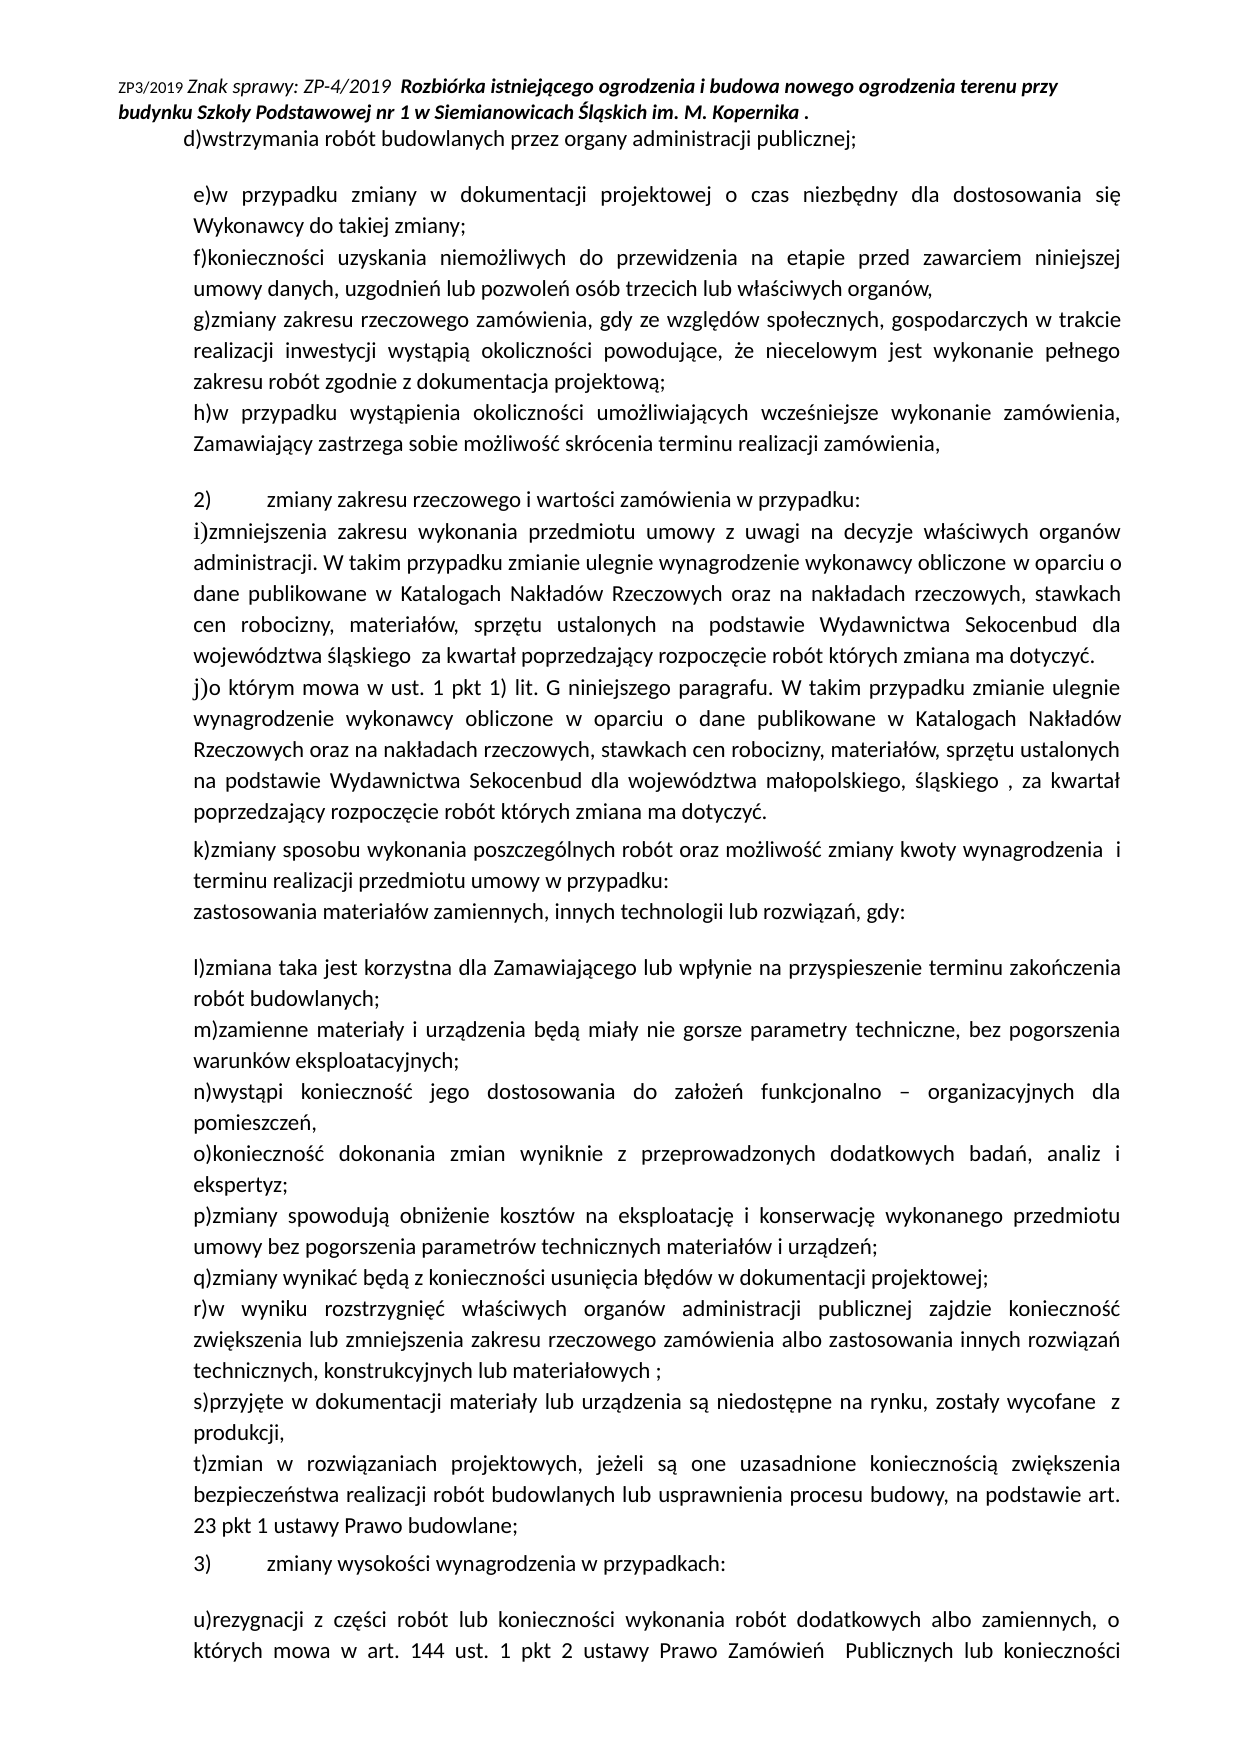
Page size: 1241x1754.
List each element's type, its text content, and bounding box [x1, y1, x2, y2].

list konieczność dokonania zmian wyniknie z przeprowadzonych dodatkowych badań, analiz i ekspertyz; [193, 1139, 1122, 1198]
list wstrzymania robót budowlanych przez organy administracji publicznej; [183, 124, 1122, 153]
list 3) zmiany wysokości wynagrodzenia w przypadkach: [193, 1549, 1122, 1577]
list zmiana taka jest korzystna dla Zamawiającego lub wpłynie na przyspieszenie terminu zakończenia robót budowlanych; [193, 953, 1122, 1012]
list zamienne materiały i urządzenia będą miały nie gorsze parametry techniczne, bez pogorszenia warunków eksploatacyjnych; [193, 1015, 1122, 1074]
list w przypadku wystąpienia okoliczności umożliwiających wcześniejsze wykonanie zamówienia, Zamawiający zastrzega sobie możliwość skrócenia terminu realizacji zamówienia, [193, 398, 1122, 457]
list zmiany sposobu wykonania poszczególnych robót oraz możliwość zmiany kwoty wynagrodzenia i terminu realizacji przedmiotu umowy w przypadku: [193, 835, 1122, 894]
list w wyniku rozstrzygnięć właściwych organów administracji publicznej zajdzie konieczność zwiększenia lub zmniejszenia zakresu rzeczowego zamówienia albo zastosowania innych rozwiązań technicznych, konstrukcyjnych lub materiałowych ; [193, 1294, 1122, 1384]
list rezygnacji z części robót lub konieczności wykonania robót dodatkowych albo zamiennych, o których mowa w art. 144 ust. 1 pkt 2 ustawy Prawo Zamówień Publicznych lub konieczności [193, 1605, 1122, 1664]
list w przypadku zmiany w dokumentacji projektowej o czas niezbędny dla dostosowania się Wykonawcy do takiej zmiany; [193, 181, 1122, 240]
list o którym mowa w ust. 1 pkt 1) lit. G niniejszego paragrafu. W takim przypadku zmianie ulegnie wynagrodzenie wykonawcy obliczone w oparciu o dane publikowane w Katalogach Nakładów Rzeczowych oraz na nakładach rzeczowych, stawkach cen robocizny, materiałów, sprzętu ustalonych na podstawie Wydawnictwa Sekocenbud dla województwa małopolskiego, śląskiego , za kwartał poprzedzający rozpoczęcie robót których zmiana ma dotyczyć. [193, 672, 1122, 826]
list 2) zmiany zakresu rzeczowego i wartości zamówienia w przypadku: [193, 485, 1122, 513]
list przyjęte w dokumentacji materiały lub urządzenia są niedostępne na rynku, zostały wycofane z produkcji, [193, 1387, 1122, 1447]
list konieczności uzyskania niemożliwych do przewidzenia na etapie przed zawarciem niniejszej umowy danych, uzgodnień lub pozwoleń osób trzecich lub właściwych organów, [193, 243, 1122, 302]
list wystąpi konieczność jego dostosowania do założeń funkcjonalno – organizacyjnych dla pomieszczeń, [193, 1077, 1122, 1136]
list zastosowania materiałów zamiennych, innych technologii lub rozwiązań, gdy: [193, 897, 1122, 925]
list zmian w rozwiązaniach projektowych, jeżeli są one uzasadnione koniecznością zwiększenia bezpieczeństwa realizacji robót budowlanych lub usprawnienia procesu budowy, na podstawie art. 23 pkt 1 ustawy Prawo budowlane; [193, 1449, 1122, 1540]
list zmiany wynikać będą z konieczności usunięcia błędów w dokumentacji projektowej; [193, 1263, 1122, 1291]
list zmiany spowodują obniżenie kosztów na eksploatację i konserwację wykonanego przedmiotu umowy bez pogorszenia parametrów technicznych materiałów i urządzeń; [193, 1201, 1122, 1260]
list zmniejszenia zakresu wykonania przedmiotu umowy z uwagi na decyzje właściwych organów administracji. W takim przypadku zmianie ulegnie wynagrodzenie wykonawcy obliczone w oparciu o dane publikowane w Katalogach Nakładów Rzeczowych oraz na nakładach rzeczowych, stawkach cen robocizny, materiałów, sprzętu ustalonych na podstawie Wydawnictwa Sekocenbud dla województwa śląskiego za kwartał poprzedzający rozpoczęcie robót których zmiana ma dotyczyć. [193, 516, 1122, 669]
list zmiany zakresu rzeczowego zamówienia, gdy ze względów społecznych, gospodarczych w trakcie realizacji inwestycji wystąpią okoliczności powodujące, że niecelowym jest wykonanie pełnego zakresu robót zgodnie z dokumentacja projektową; [193, 305, 1122, 395]
